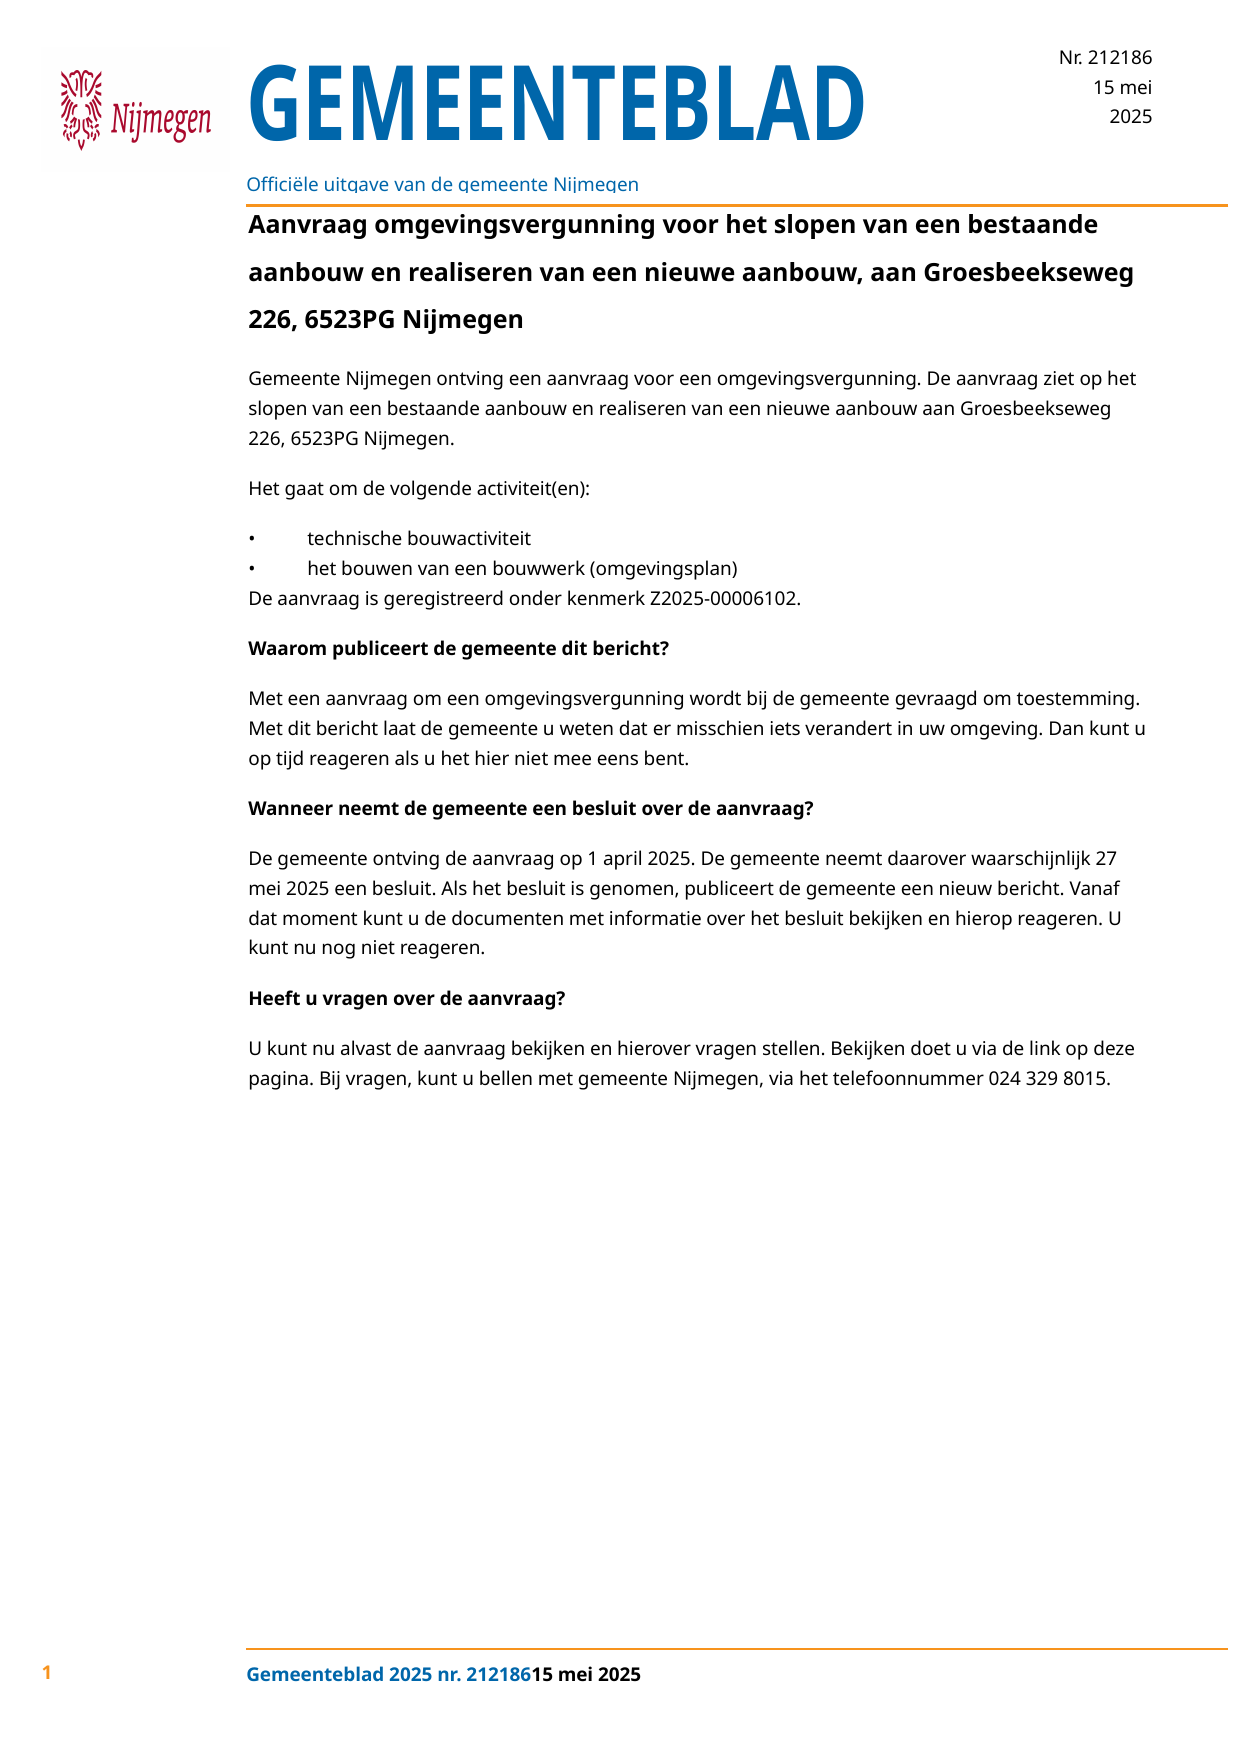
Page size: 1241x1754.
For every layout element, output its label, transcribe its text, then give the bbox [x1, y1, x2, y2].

text Het gaat om de volgende activiteit(en): [248, 475, 1152, 501]
text Heeft u vragen over de aanvraag? [248, 985, 1152, 1010]
list technische bouwactiviteit [248, 526, 1152, 551]
text De gemeente ontving de aanvraag op 1 april 2025. De gemeente neemt daarover waarschijnlijk 27 mei 2025 een besluit. Als het besluit is genomen, publiceert de gemeente een nieuw bericht. Vanaf dat moment kunt u de documenten met informatie over het besluit bekijken en hierop reageren. U kunt nu nog niet reageren. [248, 846, 1152, 960]
text Wanneer neemt de gemeente een besluit over de aanvraag? [248, 795, 1152, 821]
text Met een aanvraag om een omgevingsvergunning wordt bij de gemeente gevraagd om toestemming. Met dit bericht laat de gemeente u weten dat er misschien iets verandert in uw omgeving. Dan kunt u op tijd reageren als u het hier niet mee eens bent. [248, 686, 1152, 770]
picture [41, 47, 231, 172]
text Aanvraag omgevingsvergunning voor het slopen van een bestaande aanbouw en realiseren van een nieuwe aanbouw, aan Groesbeekseweg 226, 6523PG Nijmegen [248, 207, 1152, 336]
text Gemeente Nijmegen ontving een aanvraag voor een omgevingsvergunning. De aanvraag ziet op het slopen van een bestaande aanbouw en realiseren van een nieuwe aanbouw aan Groesbeekseweg 226, 6523PG Nijmegen. [248, 366, 1152, 450]
text U kunt nu alvast de aanvraag bekijken en hierover vragen stellen. Bekijken doet u via de link op deze pagina. Bij vragen, kunt u bellen met gemeente Nijmegen, via het telefoonnummer 024 329 8015. [248, 1035, 1152, 1090]
text De aanvraag is geregistreerd onder kenmerk Z2025-00006102. [248, 585, 1152, 610]
list het bouwen van een bouwwerk (omgevingsplan) [248, 555, 1152, 581]
text Waarom publiceert de gemeente dit bericht? [248, 635, 1152, 661]
